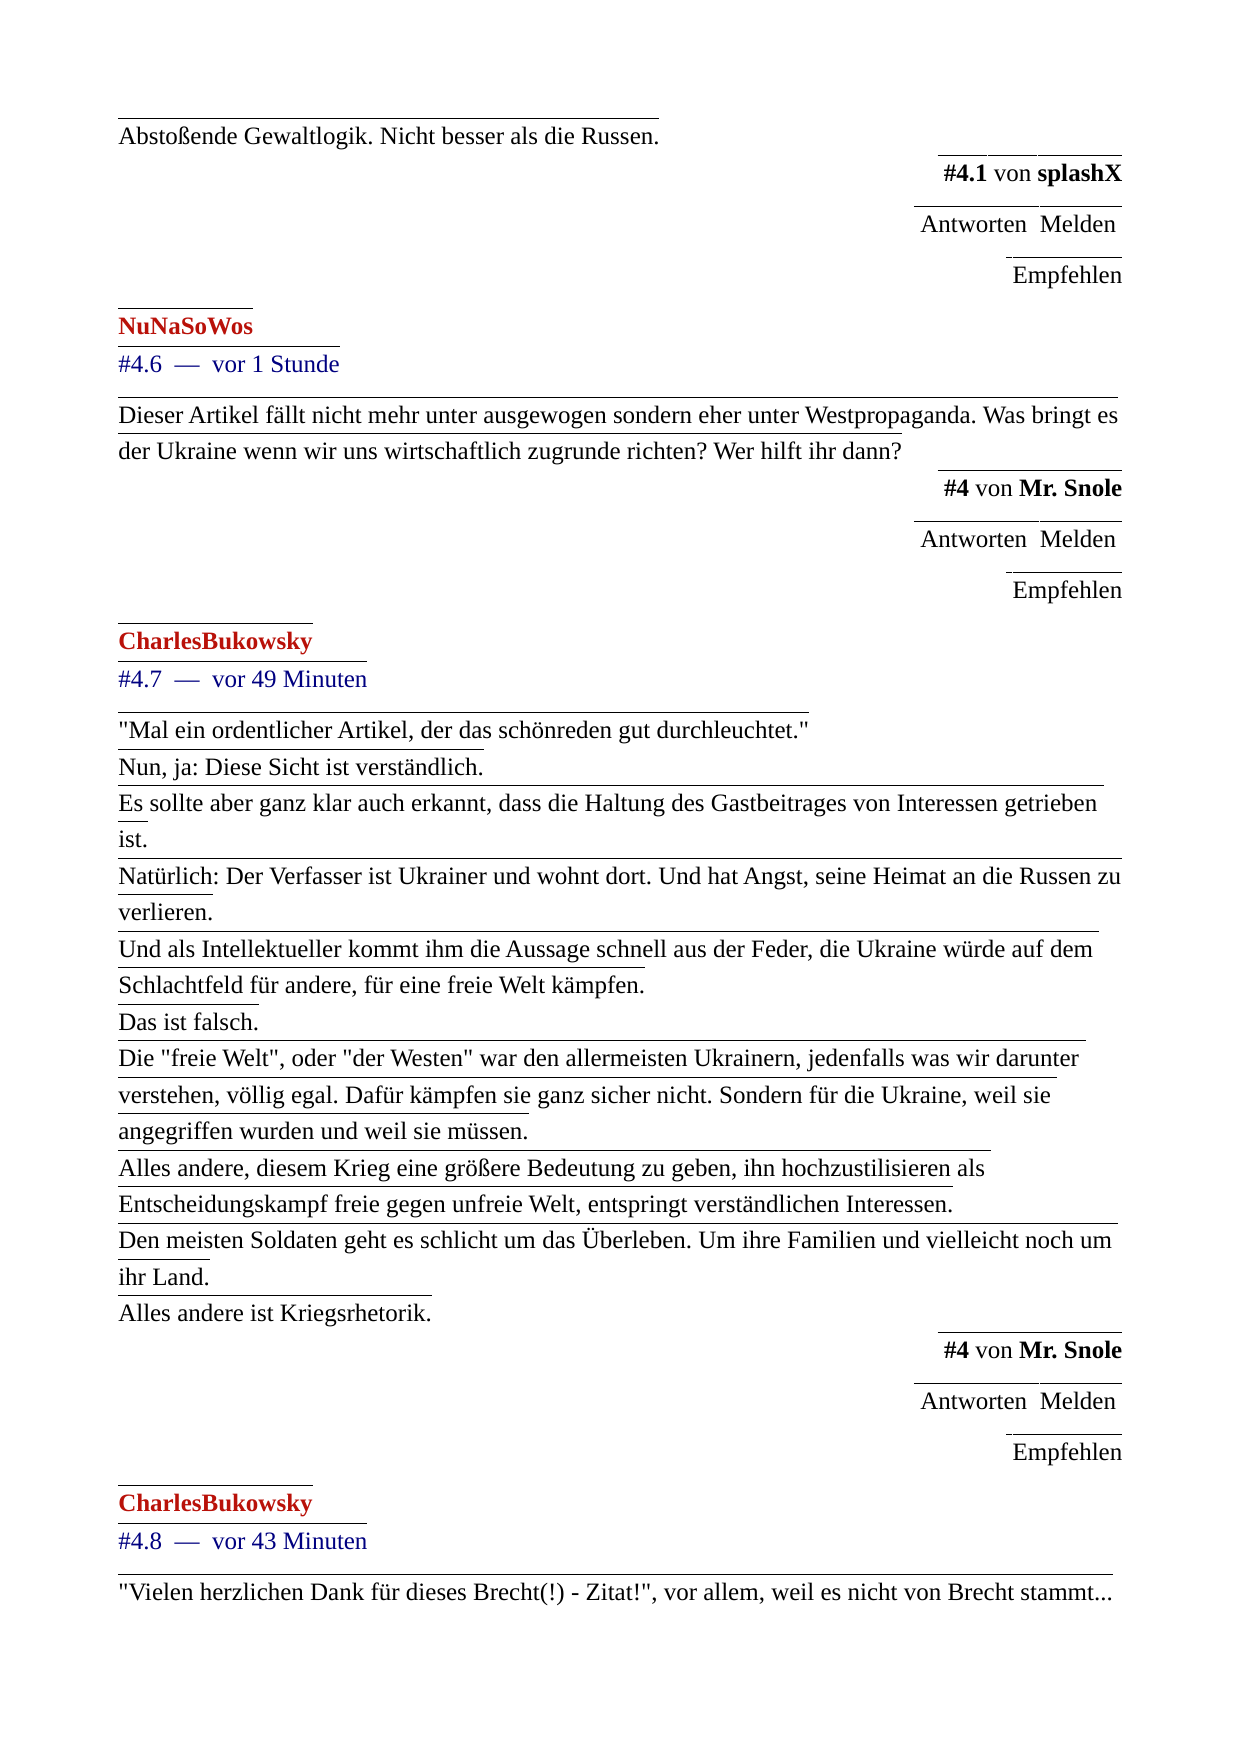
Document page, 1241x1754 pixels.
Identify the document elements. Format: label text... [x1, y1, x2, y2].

subtitle CharlesBukowsky [118, 623, 1122, 655]
text #4.7 — vor 49 Minuten [118, 661, 1122, 693]
text #4.6 — vor 1 Stunde [118, 346, 1122, 378]
text #4 von Mr. Snole [118, 470, 1122, 502]
text #4.8 — vor 43 Minuten [118, 1523, 1122, 1555]
text Antworten Melden [118, 1383, 1122, 1415]
text Antworten Melden [118, 206, 1122, 237]
text "Vielen herzlichen Dank für dieses Brecht(!) - Zitat!", vor allem, weil es nicht von Brecht stammt... [118, 1574, 1122, 1606]
text Empfehlen [118, 1434, 1122, 1466]
text Empfehlen [118, 572, 1122, 604]
text Natürlich: Der Verfasser ist Ukrainer und wohnt dort. Und hat Angst, seine Heimat an die Russen zu verlieren. Und als Intellektueller kommt ihm die Aussage schnell aus der Feder, die Ukraine würde auf dem Schlachtfeld für andere, für eine freie Welt kämpfen. Das ist falsch. Die "freie Welt", oder "der Westen" war den allermeisten Ukrainern, jedenfalls was wir darunter verstehen, völlig egal. Dafür kämpfen sie ganz sicher nicht. Sondern für die Ukraine, weil sie angegriffen wurden und weil sie müssen. Alles andere, diesem Krieg eine größere Bedeutung zu geben, ihn hochzustilisieren als Entscheidungskampf freie gegen unfreie Welt, entspringt verständlichen Interessen. Den meisten Soldaten geht es schlicht um das Überleben. Um ihre Familien und vielleicht noch um ihr Land. Alles andere ist Kriegsrhetorik. [118, 859, 1122, 1327]
text Empfehlen [118, 257, 1122, 288]
text #4.1 von splashX [118, 154, 1122, 186]
text Antworten Melden [118, 521, 1122, 553]
text "Mal ein ordentlicher Artikel, der das schönreden gut durchleuchtet." Nun, ja: Diese Sicht ist verständlich. Es sollte aber ganz klar auch erkannt, dass die Haltung des Gastbeitrages von Interessen getrieben ist. [118, 712, 1122, 858]
subtitle NuNaSoWos [118, 308, 1122, 339]
text Dieser Artikel fällt nicht mehr unter ausgewogen sondern eher unter Westpropaganda. Was bringt es der Ukraine wenn wir uns wirtschaftlich zugrunde richten? Wer hilft ihr dann? [118, 397, 1122, 465]
text Abstoßende Gewaltlogik. Nicht besser als die Russen. [118, 118, 1122, 150]
text #4 von Mr. Snole [118, 1332, 1122, 1364]
subtitle CharlesBukowsky [118, 1485, 1122, 1517]
